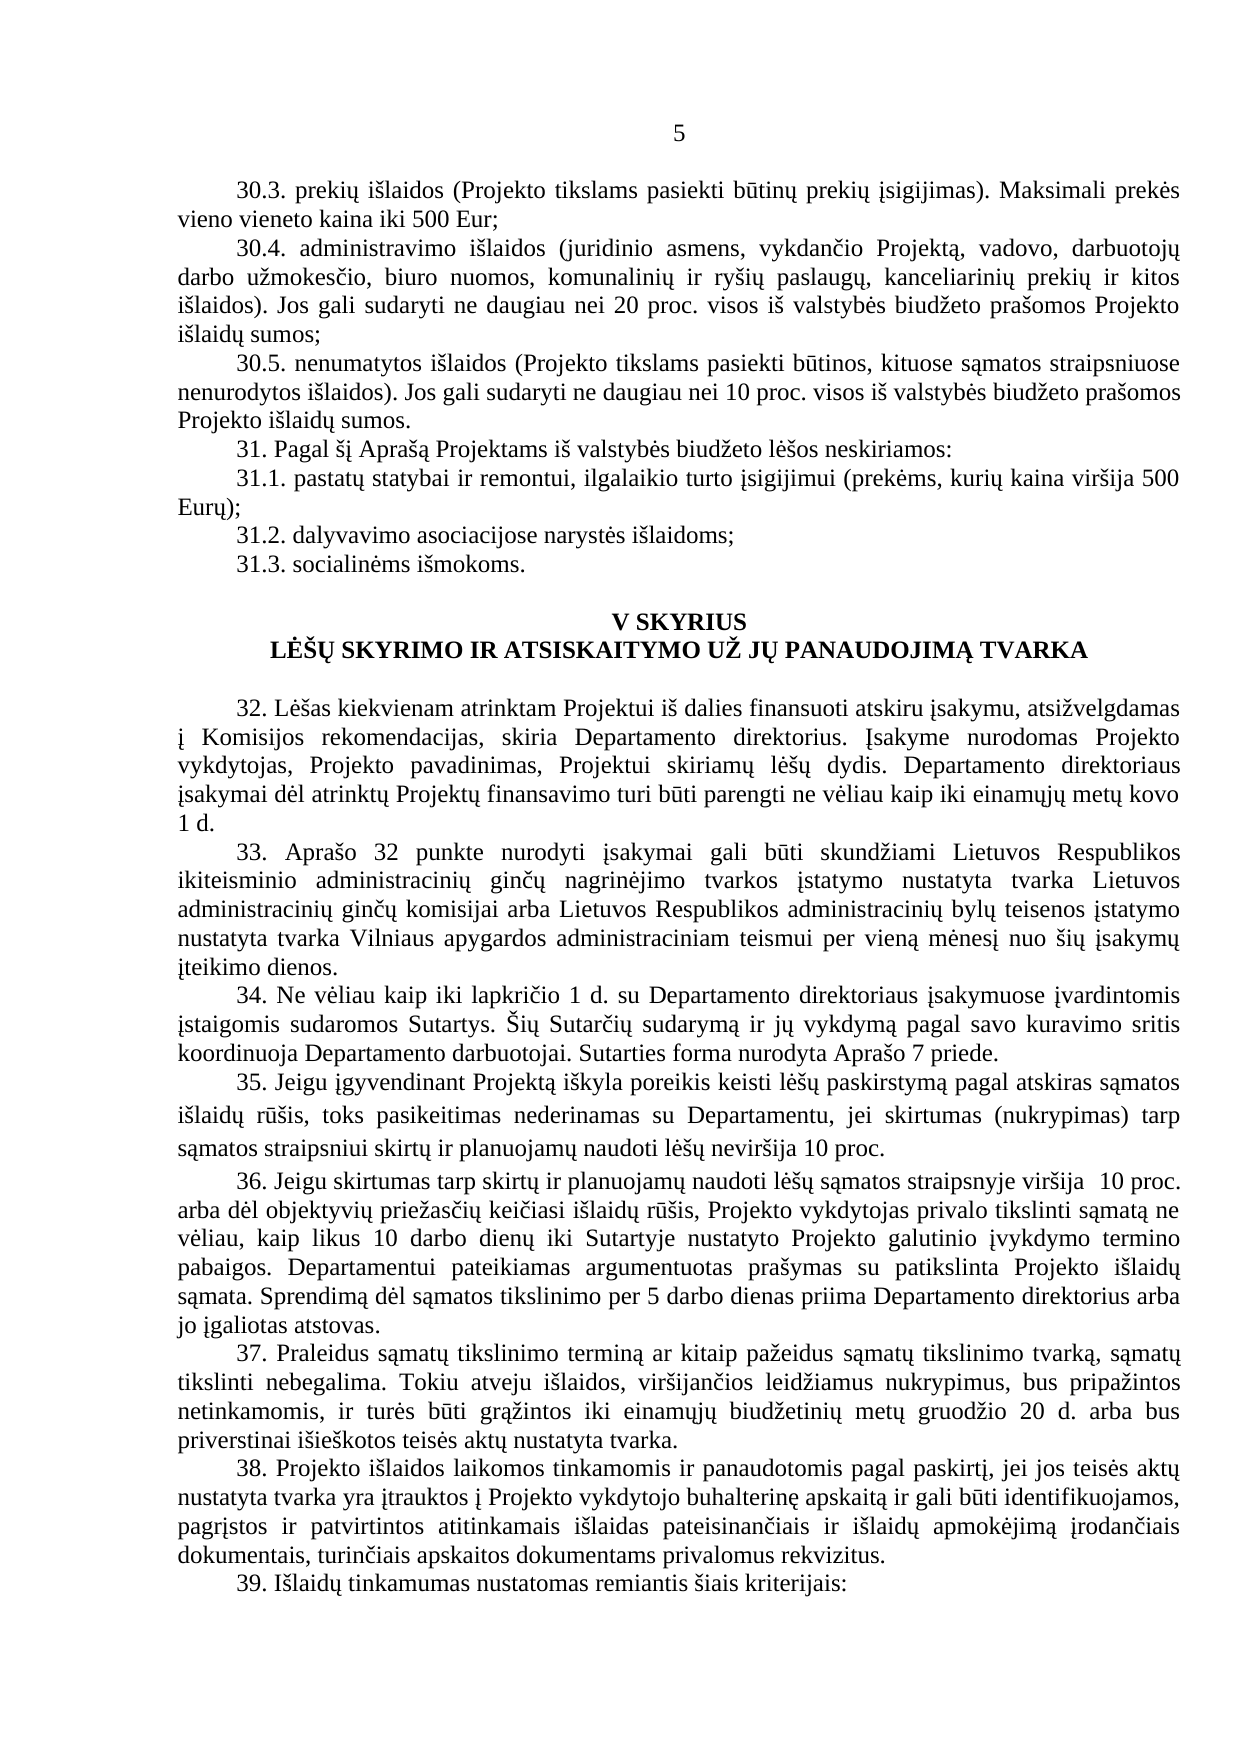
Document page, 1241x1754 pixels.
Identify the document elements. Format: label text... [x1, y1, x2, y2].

text 30.3. prekių išlaidos (Projekto tikslams pasiekti būtinų prekių įsigijimas). Maksimali prekės vieno vieneto kaina iki 500 Eur; [177, 176, 1181, 233]
text 31. Pagal šį Aprašą Projektams iš valstybės biudžeto lėšos neskiriamos: [177, 434, 1181, 463]
text 37. Praleidus sąmatų tikslinimo terminą ar kitaip pažeidus sąmatų tikslinimo tvarką, sąmatų tikslinti nebegalima. Tokiu atveju išlaidos, viršijančios leidžiamus nukrypimus, bus pripažintos netinkamomis, ir turės būti grąžintos iki einamųjų biudžetinių metų gruodžio 20 d. arba bus priverstinai išieškotos teisės aktų nustatyta tvarka. [177, 1338, 1181, 1453]
text 36. Jeigu skirtumas tarp skirtų ir planuojamų naudoti lėšų sąmatos straipsnyje viršija 10 proc. arba dėl objektyvių priežasčių keičiasi išlaidų rūšis, Projekto vykdytojas privalo tikslinti sąmatą ne vėliau, kaip likus 10 darbo dienų iki Sutartyje nustatyto Projekto galutinio įvykdymo termino pabaigos. Departamentui pateikiamas argumentuotas prašymas su patikslinta Projekto išlaidų sąmata. Sprendimą dėl sąmatos tikslinimo per 5 darbo dienas priima Departamento direktorius arba jo įgaliotas atstovas. [177, 1166, 1181, 1338]
text 39. Išlaidų tinkamumas nustatomas remiantis šiais kriterijais: [177, 1568, 1181, 1597]
text 31.1. pastatų statybai ir remontui, ilgalaikio turto įsigijimui (prekėms, kurių kaina viršija 500 Eurų); [177, 463, 1181, 521]
text 32. Lėšas kiekvienam atrinktam Projektui iš dalies finansuoti atskiru įsakymu, atsižvelgdamas į Komisijos rekomendacijas, skiria Departamento direktorius. Įsakyme nurodomas Projekto vykdytojas, Projekto pavadinimas, Projektui skiriamų lėšų dydis. Departamento direktoriaus įsakymai dėl atrinktų Projektų finansavimo turi būti parengti ne vėliau kaip iki einamųjų metų kovo 1 d. [177, 693, 1181, 837]
text 30.5. nenumatytos išlaidos (Projekto tikslams pasiekti būtinos, kituose sąmatos straipsniuose nenurodytos išlaidos). Jos gali sudaryti ne daugiau nei 10 proc. visos iš valstybės biudžeto prašomos Projekto išlaidų sumos. [177, 348, 1181, 434]
text 33. Aprašo 32 punkte nurodyti įsakymai gali būti skundžiami Lietuvos Respublikos ikiteisminio administracinių ginčų nagrinėjimo tvarkos įstatymo nustatyta tvarka Lietuvos administracinių ginčų komisijai arba Lietuvos Respublikos administracinių bylų teisenos įstatymo nustatyta tvarka Vilniaus apygardos administraciniam teismui per vieną mėnesį nuo šių įsakymų įteikimo dienos. [177, 837, 1181, 981]
text 30.4. administravimo išlaidos (juridinio asmens, vykdančio Projektą, vadovo, darbuotojų darbo užmokesčio, biuro nuomos, komunalinių ir ryšių paslaugų, kanceliarinių prekių ir kitos išlaidos). Jos gali sudaryti ne daugiau nei 20 proc. visos iš valstybės biudžeto prašomos Projekto išlaidų sumos; [177, 233, 1181, 348]
text 31.2. dalyvavimo asociacijose narystės išlaidoms; [177, 521, 1181, 549]
text 31.3. socialinėms išmokoms. [177, 549, 1181, 578]
text 38. Projekto išlaidos laikomos tinkamomis ir panaudotomis pagal paskirtį, jei jos teisės aktų nustatyta tvarka yra įtrauktos į Projekto vykdytojo buhalterinę apskaitą ir gali būti identifikuojamos, pagrįstos ir patvirtintos atitinkamais išlaidas pateisinančiais ir išlaidų apmokėjimą įrodančiais dokumentais, turinčiais apskaitos dokumentams privalomus rekvizitus. [177, 1453, 1181, 1568]
text 34. Ne vėliau kaip iki lapkričio 1 d. su Departamento direktoriaus įsakymuose įvardintomis įstaigomis sudaromos Sutartys. Šių Sutarčių sudarymą ir jų vykdymą pagal savo kuravimo sritis koordinuoja Departamento darbuotojai. Sutarties forma nurodyta Aprašo 7 priede. [177, 981, 1181, 1067]
text 35. Jeigu įgyvendinant Projektą iškyla poreikis keisti lėšų paskirstymą pagal atskiras sąmatos išlaidų rūšis, toks pasikeitimas nederinamas su Departamentu, jei skirtumas (nukrypimas) tarp sąmatos straipsniui skirtų ir planuojamų naudoti lėšų neviršija 10 proc. [177, 1067, 1181, 1162]
text LĖŠŲ SKYRIMO IR ATSISKAITYMO UŽ JŲ PANAUDOJIMĄ TVARKA [177, 636, 1181, 664]
text V SKYRIUS [177, 607, 1181, 636]
